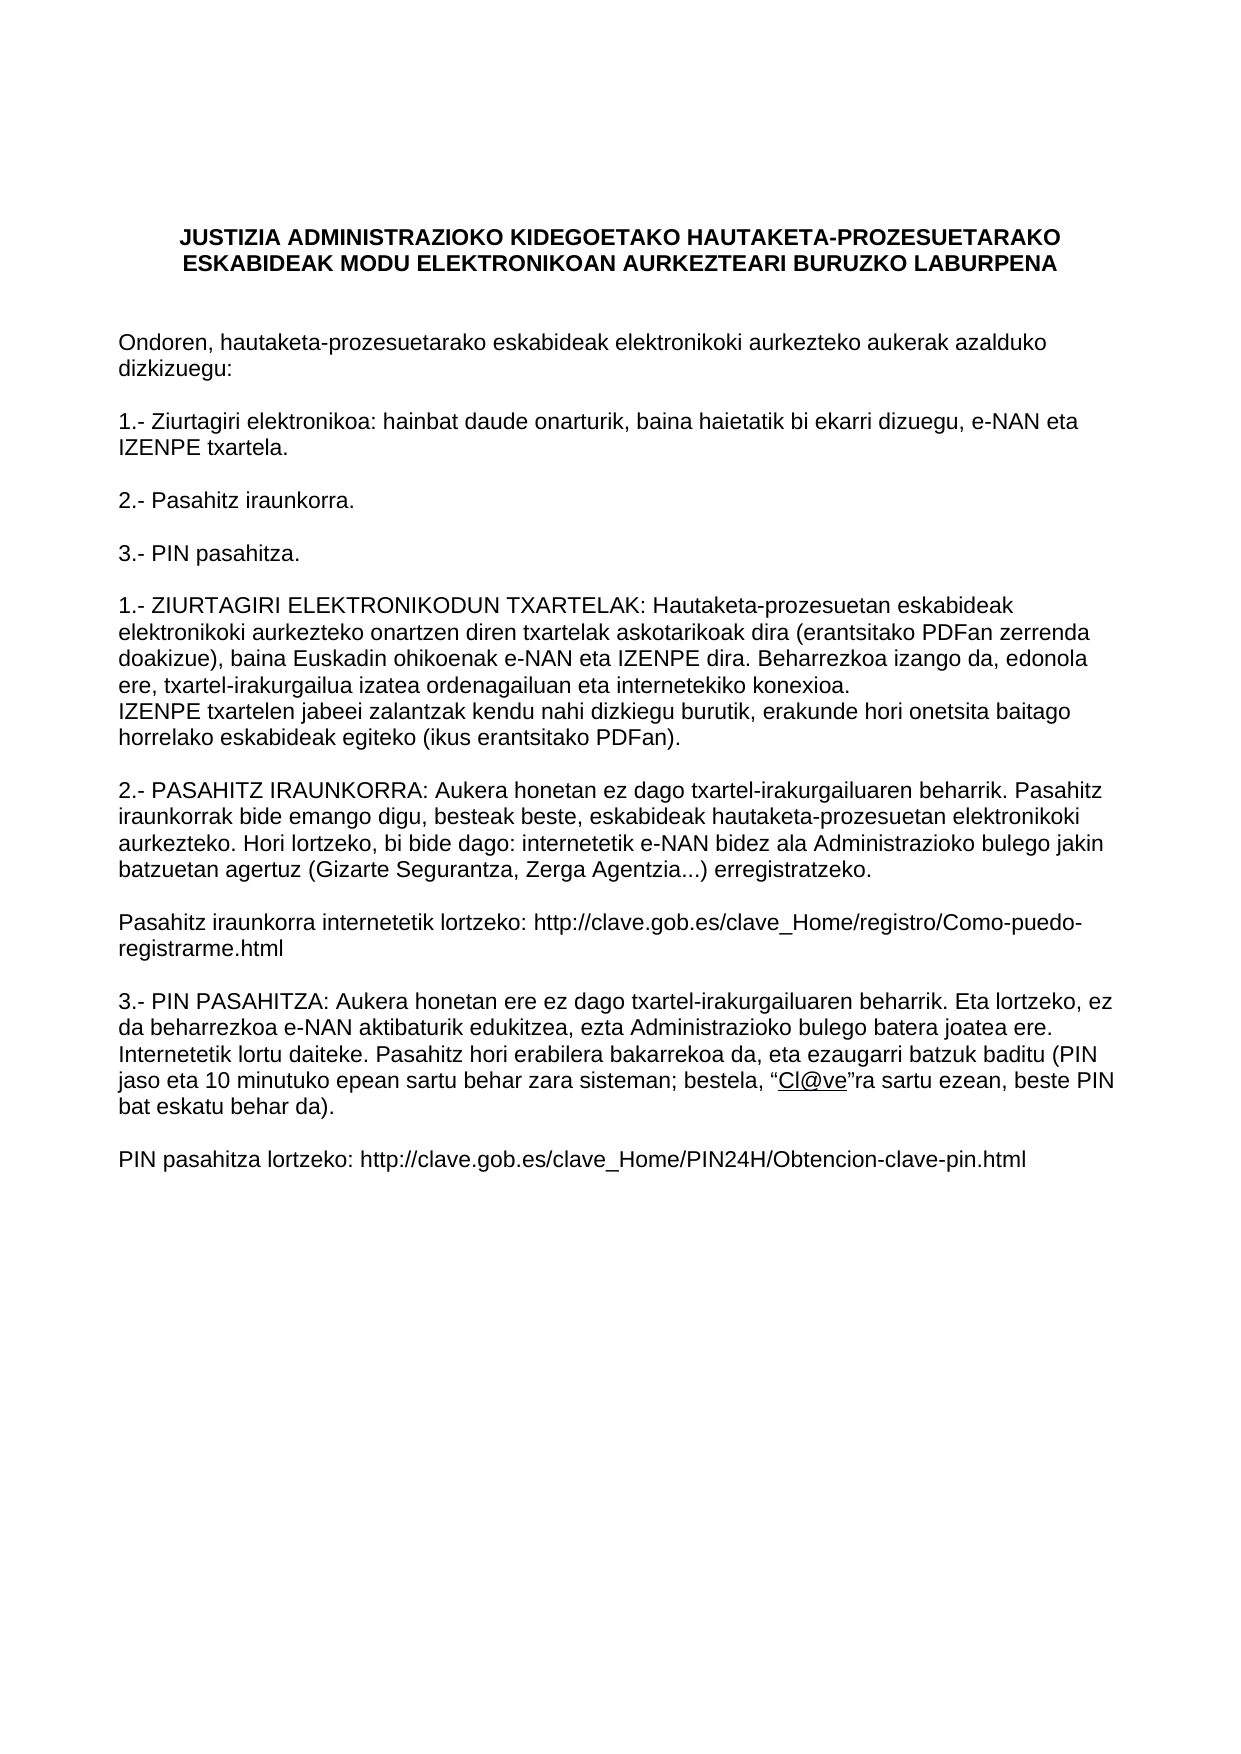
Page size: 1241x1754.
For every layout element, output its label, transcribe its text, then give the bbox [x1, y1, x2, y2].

text 1.- Ziurtagiri elektronikoa: hainbat daude onarturik, baina haietatik bi ekarri dizuegu, e-NAN eta IZENPE txartela. [118, 408, 1122, 461]
text Ondoren, hautaketa-prozesuetarako eskabideak elektronikoki aurkezteko aukerak azalduko dizkizuegu: [118, 329, 1122, 382]
text Pasahitz iraunkorra internetetik lortzeko: http://clave.gob.es/clave_Home/registro/Como-puedo-registrarme.html [118, 909, 1122, 961]
text JUSTIZIA ADMINISTRAZIOKO KIDEGOETAKO HAUTAKETA-PROZESUETARAKO ESKABIDEAK MODU ELEKTRONIKOAN AURKEZTEARI BURUZKO LABURPENA [118, 223, 1122, 276]
text 1.- ZIURTAGIRI ELEKTRONIKODUN TXARTELAK: Hautaketa-prozesuetan eskabideak elektronikoki aurkezteko onartzen diren txartelak askotarikoak dira (erantsitako PDFan zerrenda doakizue), baina Euskadin ohikoenak e-NAN eta IZENPE dira. Beharrezkoa izango da, edonola ere, txartel-irakurgailua izatea ordenagailuan eta internetekiko konexioa. [118, 592, 1122, 698]
text 3.- PIN pasahitza. [118, 540, 1122, 566]
text 2.- Pasahitz iraunkorra. [118, 487, 1122, 513]
text 3.- PIN PASAHITZA: Aukera honetan ere ez dago txartel-irakurgailuaren beharrik. Eta lortzeko, ez da beharrezkoa e-NAN aktibaturik edukitzea, ezta Administrazioko bulego batera joatea ere. Internetetik lortu daiteke. Pasahitz hori erabilera bakarrekoa da, eta ezaugarri batzuk baditu (PIN jaso eta 10 minutuko epean sartu behar zara sisteman; bestela, “Cl@ve”ra sartu ezean, beste PIN bat eskatu behar da). [118, 988, 1122, 1119]
text PIN pasahitza lortzeko: http://clave.gob.es/clave_Home/PIN24H/Obtencion-clave-pin.html [118, 1146, 1122, 1172]
text IZENPE txartelen jabeei zalantzak kendu nahi dizkiegu burutik, erakunde hori onetsita baitago horrelako eskabideak egiteko (ikus erantsitako PDFan). [118, 698, 1122, 751]
text 2.- PASAHITZ IRAUNKORRA: Aukera honetan ez dago txartel-irakurgailuaren beharrik. Pasahitz iraunkorrak bide emango digu, besteak beste, eskabideak hautaketa-prozesuetan elektronikoki aurkezteko. Hori lortzeko, bi bide dago: internetetik e-NAN bidez ala Administrazioko bulego jakin batzuetan agertuz (Gizarte Segurantza, Zerga Agentzia...) erregistratzeko. [118, 777, 1122, 882]
